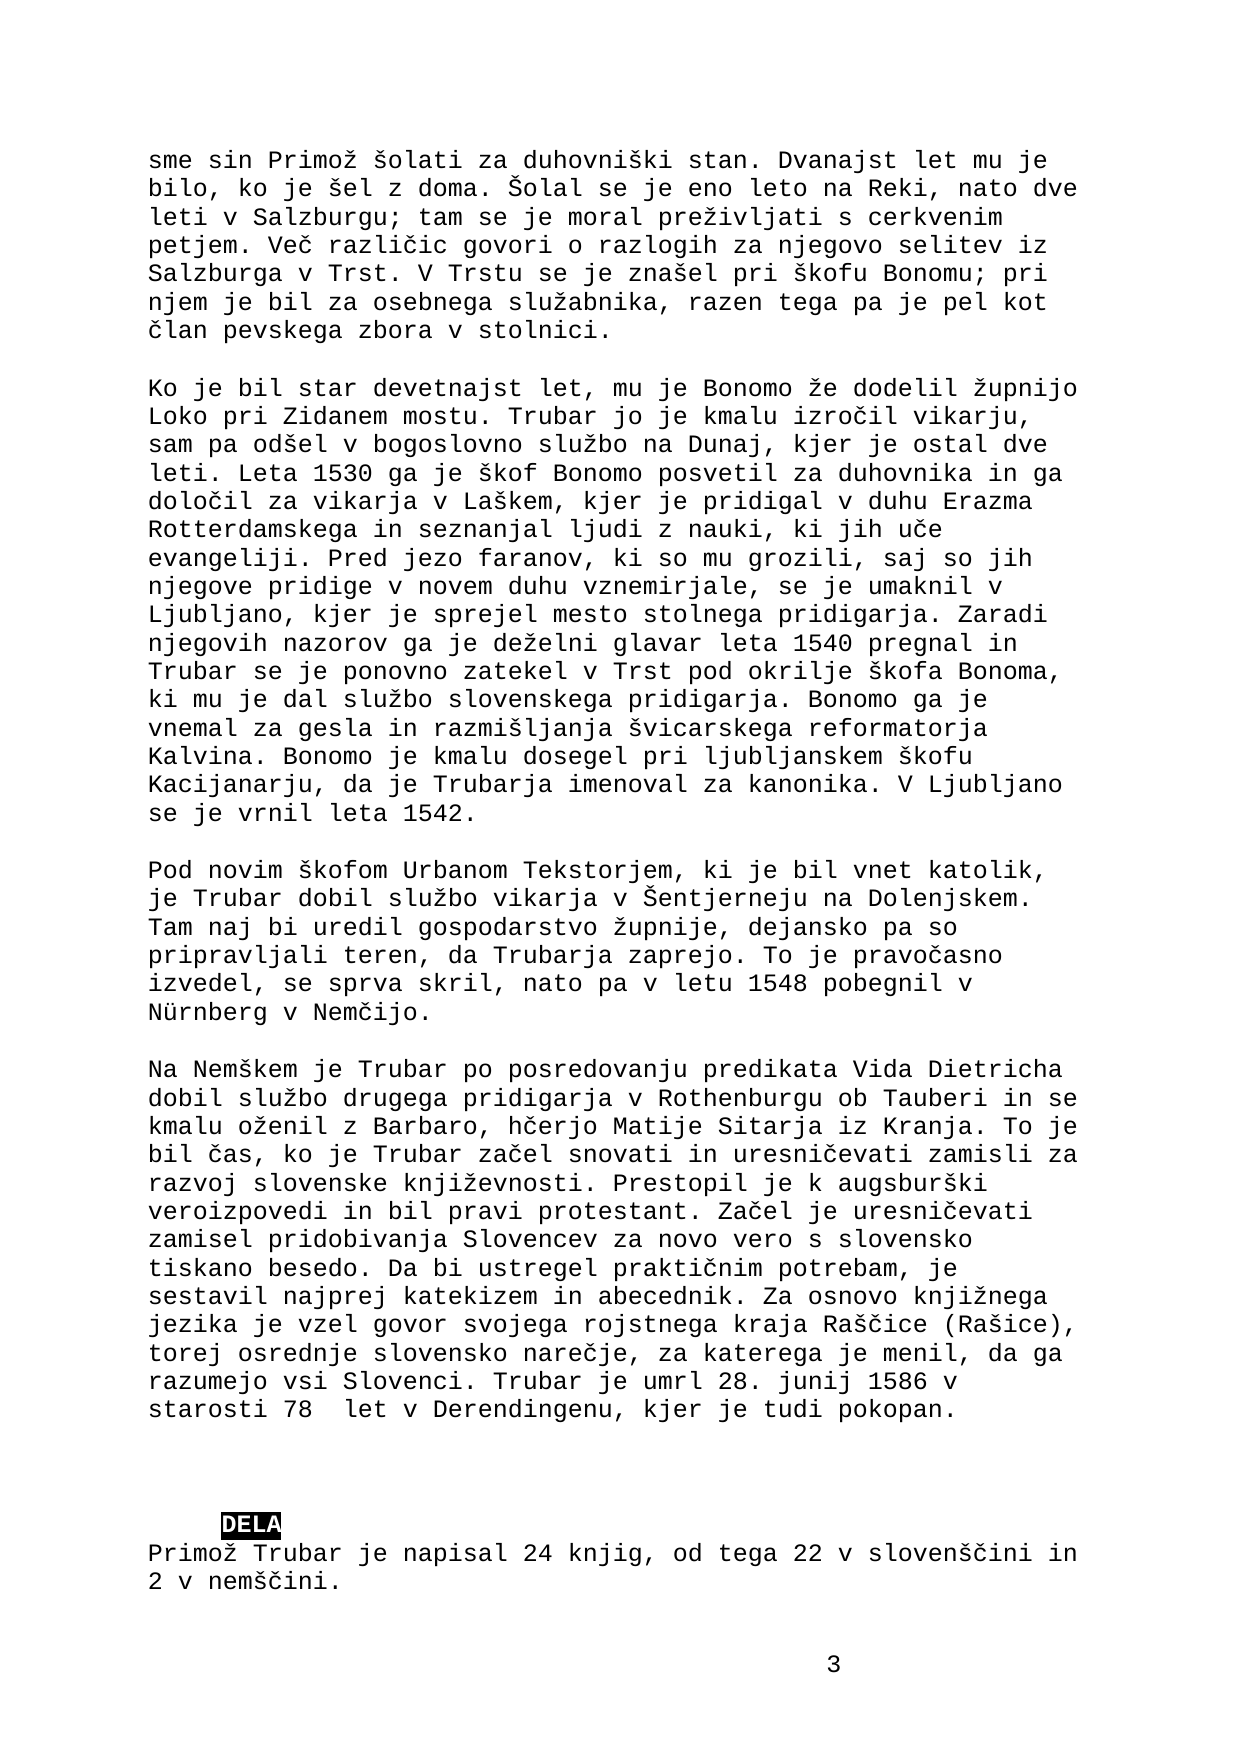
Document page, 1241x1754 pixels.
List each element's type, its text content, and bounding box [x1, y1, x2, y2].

text sme sin Primož šolati za duhovniški stan. Dvanajst let mu je bilo, ko je šel z doma. Šolal se je eno leto na Reki, nato dve leti v Salzburgu; tam se je moral preživljati s cerkvenim petjem. Več različic govori o razlogih za njegovo selitev iz Salzburga v Trst. V Trstu se je znašel pri škofu Bonomu; pri njem je bil za osebnega služabnika, razen tega pa je pel kot član pevskega zbora v stolnici. [148, 148, 1092, 346]
text Na Nemškem je Trubar po posredovanju predikata Vida Dietricha dobil službo drugega pridigarja v Rothenburgu ob Tauberi in se kmalu oženil z Barbaro, hčerjo Matije Sitarja iz Kranja. To je bil čas, ko je Trubar začel snovati in uresničevati zamisli za razvoj slovenske književnosti. Prestopil je k augsburški veroizpovedi in bil pravi protestant. Začel je uresničevati zamisel pridobivanja Slovencev za novo vero s slovensko tiskano besedo. Da bi ustregel praktičnim potrebam, je sestavil najprej katekizem in abecednik. Za osnovo knjižnega jezika je vzel govor svojega rojstnega kraja Raščice (Rašice), torej osrednje slovensko narečje, za katerega je menil, da ga razumejo vsi Slovenci. Trubar je umrl 28. junij 1586 v starosti 78 let v Derendingenu, kjer je tudi pokopan. [148, 1057, 1092, 1425]
text Ko je bil star devetnajst let, mu je Bonomo že dodelil župnijo Loko pri Zidanem mostu. Trubar jo je kmalu izročil vikarju, sam pa odšel v bogoslovno službo na Dunaj, kjer je ostal dve leti. Leta 1530 ga je škof Bonomo posvetil za duhovnika in ga določil za vikarja v Laškem, kjer je pridigal v duhu Erazma Rotterdamskega in seznanjal ljudi z nauki, ki jih uče evangeliji. Pred jezo faranov, ki so mu grozili, saj so jih njegove pridige v novem duhu vznemirjale, se je umaknil v Ljubljano, kjer je sprejel mesto stolnega pridigarja. Zaradi njegovih nazorov ga je deželni glavar leta 1540 pregnal in Trubar se je ponovno zatekel v Trst pod okrilje škofa Bonoma, ki mu je dal službo slovenskega pridigarja. Bonomo ga je vnemal za gesla in razmišljanja švicarskega reformatorja Kalvina. Bonomo je kmalu dosegel pri ljubljanskem škofu Kacijanarju, da je Trubarja imenoval za kanonika. V Ljubljano se je vrnil leta 1542. [148, 375, 1092, 828]
text Pod novim škofom Urbanom Tekstorjem, ki je bil vnet katolik, je Trubar dobil službo vikarja v Šentjerneju na Dolenjskem. Tam naj bi uredil gospodarstvo župnije, dejansko pa so pripravljali teren, da Trubarja zaprejo. To je pravočasno izvedel, se sprva skril, nato pa v letu 1548 pobegnil v Nürnberg v Nemčijo. [148, 858, 1092, 1028]
text Primož Trubar je napisal 24 knjig, od tega 22 v slovenščini in 2 v nemščini. [148, 1540, 1092, 1597]
list DELA [148, 1512, 1092, 1540]
